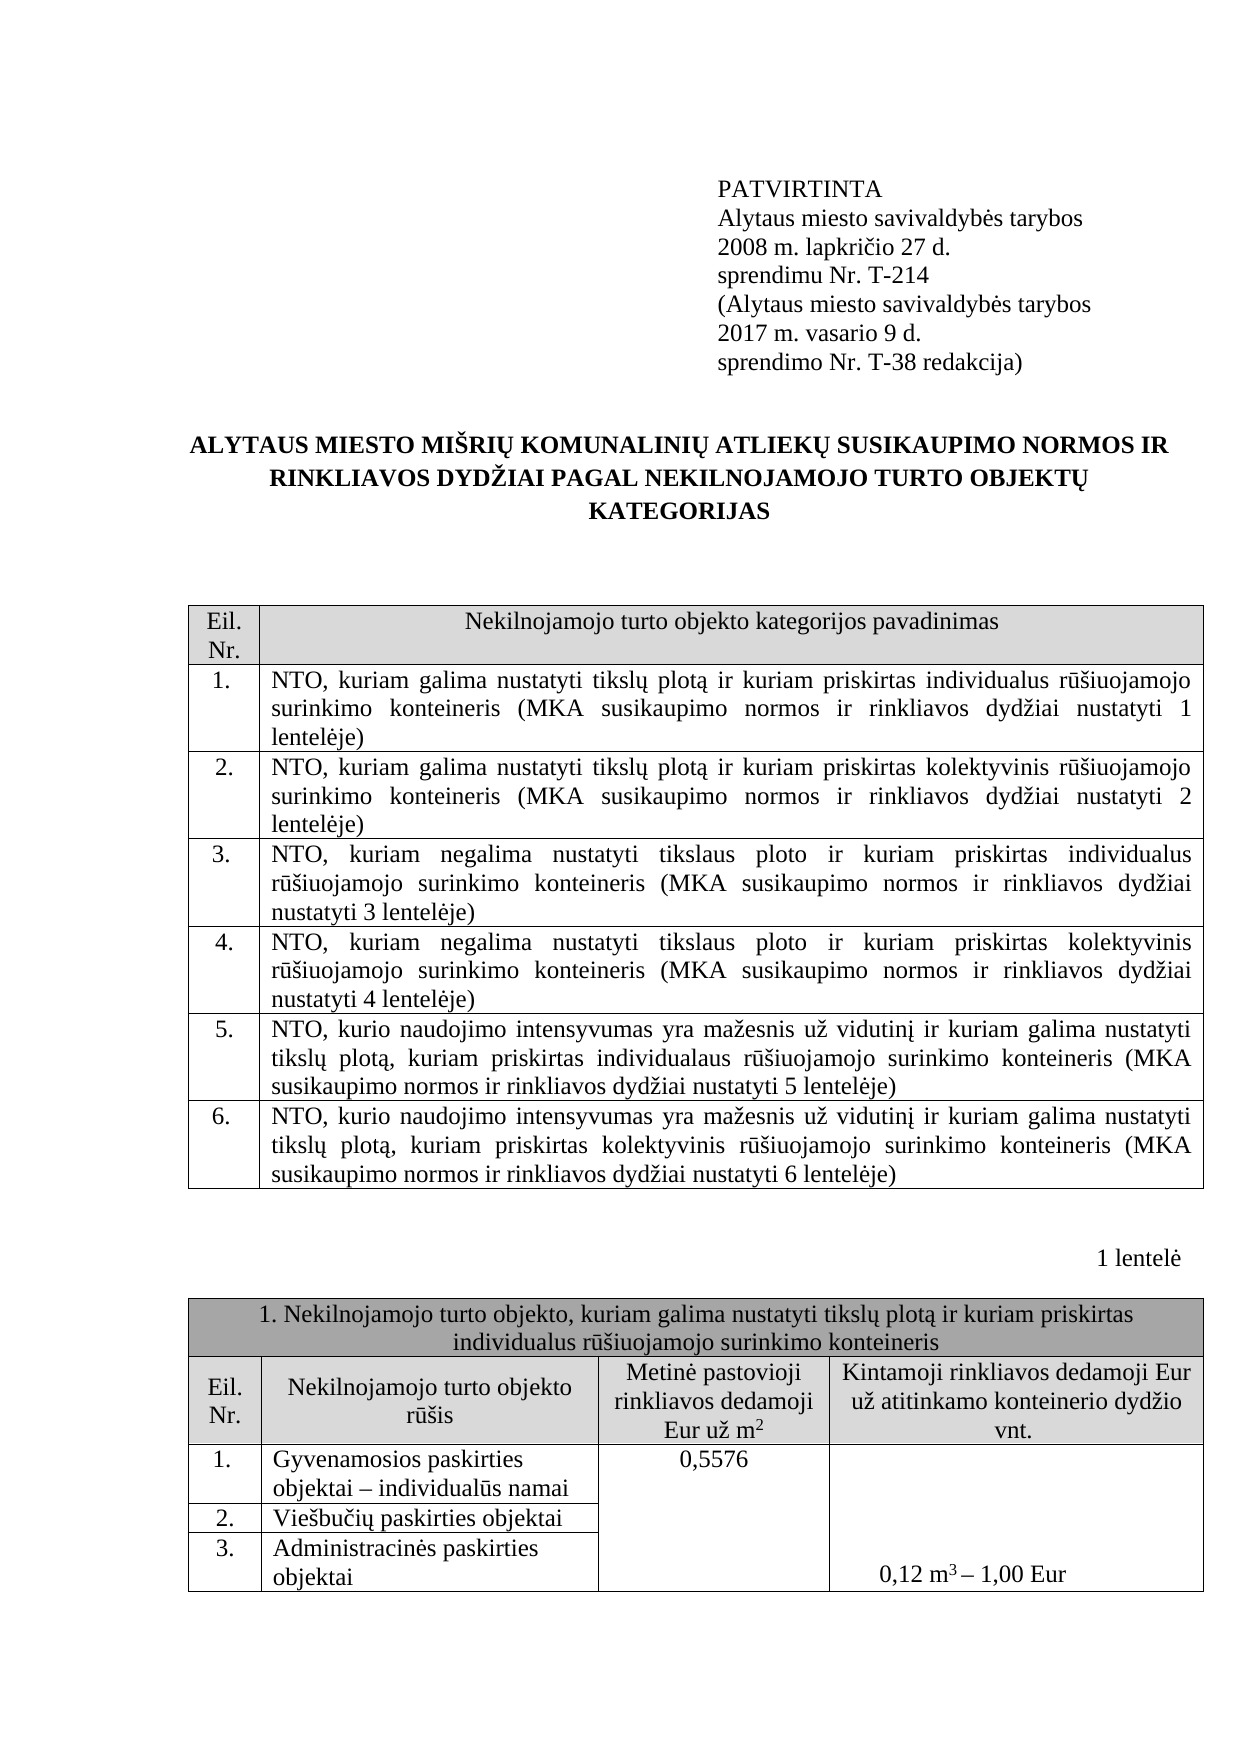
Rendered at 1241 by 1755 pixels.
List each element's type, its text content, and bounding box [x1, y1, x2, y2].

table_cell 0,5576 [599, 1445, 829, 1591]
text 2017 m. vasario 9 d. [582, 318, 1181, 347]
table_cell NTO, kurio naudojimo intensyvumas yra mažesnis už vidutinį ir kuriam galima nustatyti tikslų plotą, kuriam priskirtas individualaus rūšiuojamojo surinkimo konteineris (MKA susikaupimo normos ir rinkliavos dydžiai nustatyti 5 lentelėje) [260, 1014, 1203, 1100]
text Alytaus miesto savivaldybės tarybos [582, 203, 1181, 232]
table_cell 3. [189, 1533, 261, 1591]
text PATVIRTINTA [582, 174, 1181, 203]
text 1 lentelė [650, 1243, 1181, 1272]
table_cell Nekilnojamojo turto objekto rūšis [262, 1357, 598, 1443]
table_cell 3. [189, 839, 259, 926]
table_cell Kintamoji rinkliavos dedamoji Eur už atitinkamo konteinerio dydžio vnt. [830, 1357, 1203, 1443]
table_cell 2. [189, 1504, 261, 1532]
text (Alytaus miesto savivaldybės tarybos [582, 289, 1181, 318]
table_cell NTO, kuriam negalima nustatyti tikslaus ploto ir kuriam priskirtas kolektyvinis rūšiuojamojo surinkimo konteineris (MKA susikaupimo normos ir rinkliavos dydžiai nustatyti 4 lentelėje) [260, 927, 1203, 1013]
table_cell 1. [189, 665, 259, 751]
table_cell Metinė pastovioji rinkliavos dedamoji Eur už m2 [599, 1357, 829, 1443]
table_header 1. Nekilnojamojo turto objekto, kuriam galima nustatyti tikslų plotą ir kuriam priskirtas individualus rūšiuojamojo surinkimo konteineris [189, 1299, 1203, 1356]
text sprendimu Nr. T-214 [582, 260, 1181, 289]
table_cell Eil. Nr. [189, 1357, 261, 1443]
table_cell 2. [189, 752, 259, 838]
table_cell 1. [189, 1445, 261, 1502]
table_cell Administracinės paskirties objektai [262, 1533, 598, 1591]
text ALYTAUS MIESTO MIŠRIŲ KOMUNALINIŲ ATLIEKŲ SUSIKAUPIMO NORMOS IR RINKLIAVOS DYDŽIAI PAGAL NEKILNOJAMOJO TURTO OBJEKTŲ KATEGORIJAS [177, 430, 1181, 525]
text 2008 m. lapkričio 27 d. [582, 232, 1181, 260]
table_cell Gyvenamosios paskirties objektai – individualūs namai [262, 1445, 598, 1502]
table_cell 5. [189, 1014, 259, 1100]
table_header Nekilnojamojo turto objekto kategorijos pavadinimas [260, 606, 1203, 664]
table_cell NTO, kuriam galima nustatyti tikslų plotą ir kuriam priskirtas kolektyvinis rūšiuojamojo surinkimo konteineris (MKA susikaupimo normos ir rinkliavos dydžiai nustatyti 2 lentelėje) [260, 752, 1203, 838]
table_header Eil. Nr. [189, 606, 259, 664]
table_cell NTO, kuriam negalima nustatyti tikslaus ploto ir kuriam priskirtas individualus rūšiuojamojo surinkimo konteineris (MKA susikaupimo normos ir rinkliavos dydžiai nustatyti 3 lentelėje) [260, 839, 1203, 926]
text sprendimo Nr. T-38 redakcija) [582, 347, 1181, 375]
table_cell 0,12 m3 – 1,00 Eur [830, 1445, 1203, 1591]
table_cell NTO, kuriam galima nustatyti tikslų plotą ir kuriam priskirtas individualus rūšiuojamojo surinkimo konteineris (MKA susikaupimo normos ir rinkliavos dydžiai nustatyti 1 lentelėje) [260, 665, 1203, 751]
table_cell NTO, kurio naudojimo intensyvumas yra mažesnis už vidutinį ir kuriam galima nustatyti tikslų plotą, kuriam priskirtas kolektyvinis rūšiuojamojo surinkimo konteineris (MKA susikaupimo normos ir rinkliavos dydžiai nustatyti 6 lentelėje) [260, 1101, 1203, 1187]
table_cell Viešbučių paskirties objektai [262, 1504, 598, 1532]
table_cell 6. [189, 1101, 259, 1187]
table_cell 4. [189, 927, 259, 1013]
